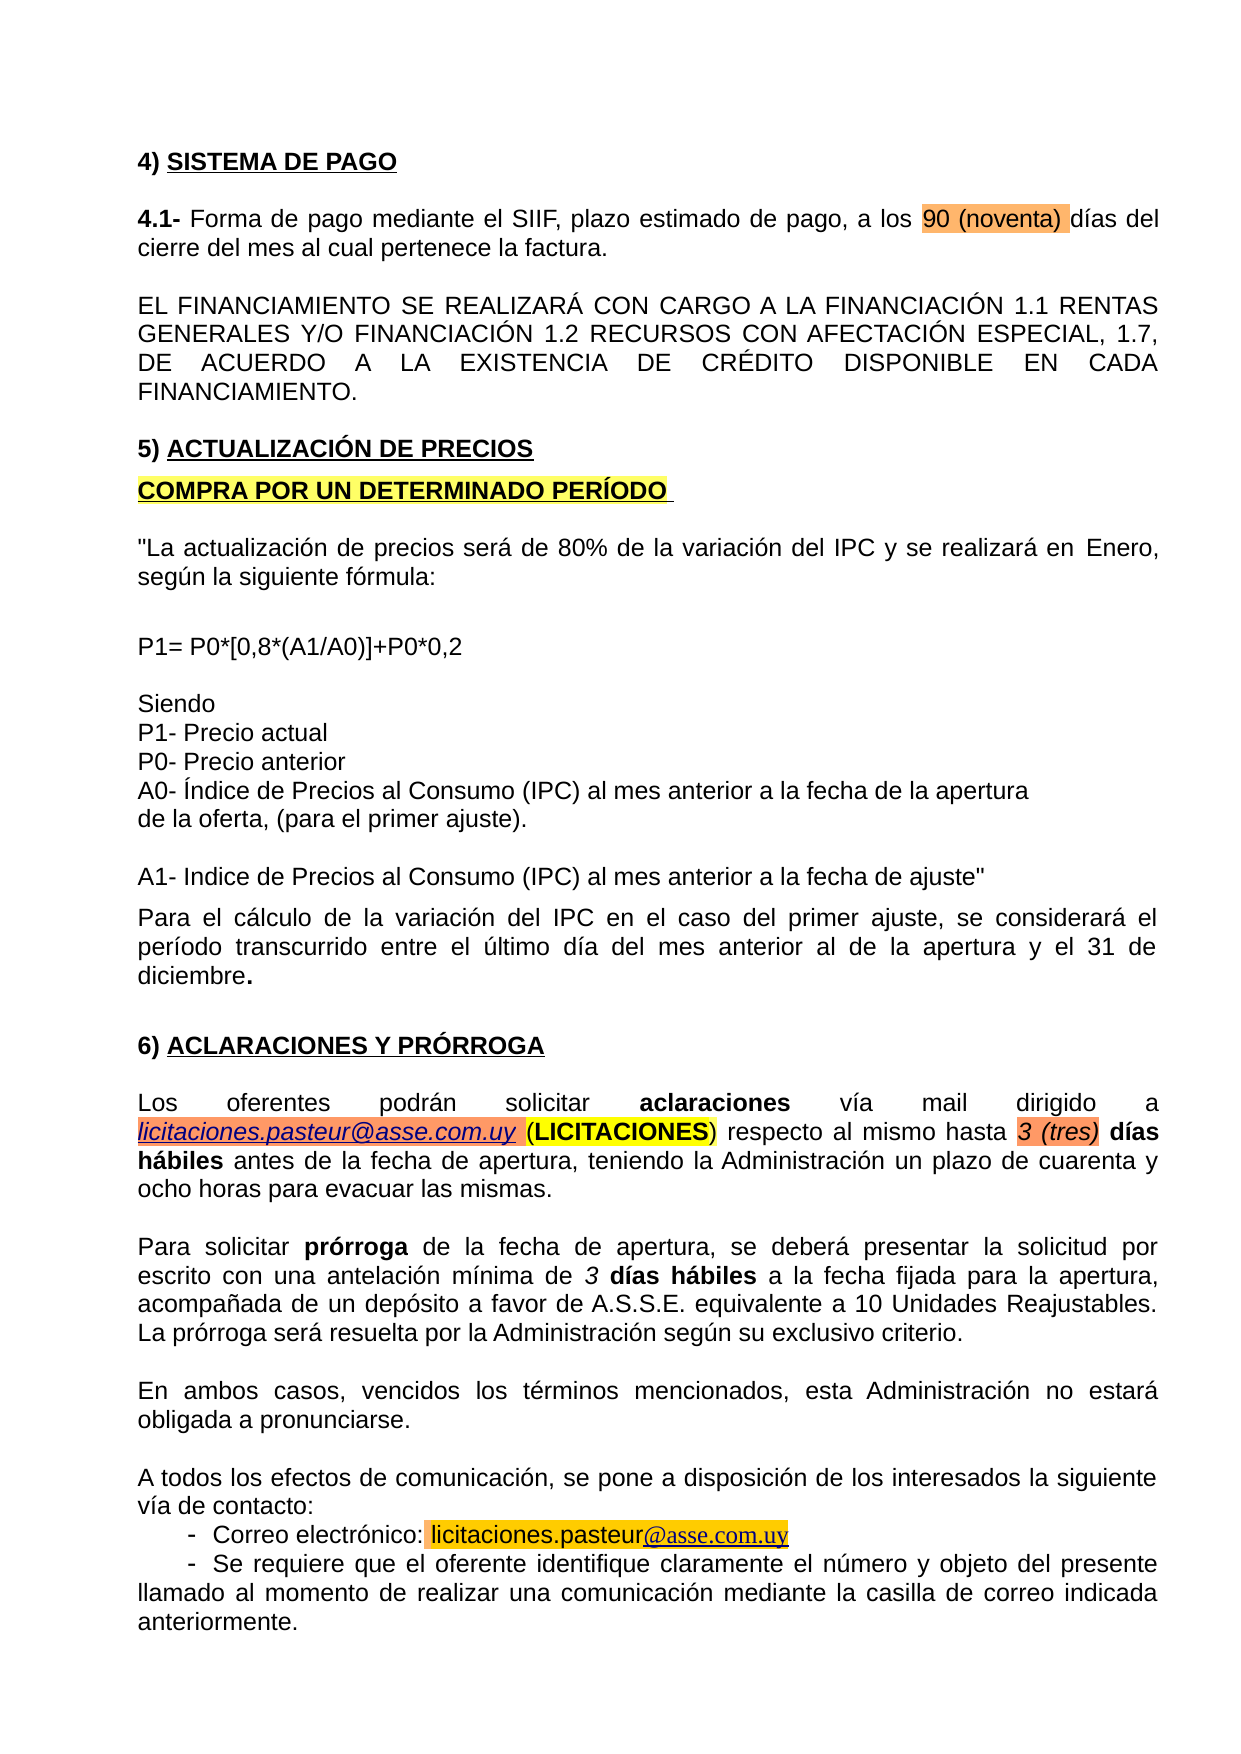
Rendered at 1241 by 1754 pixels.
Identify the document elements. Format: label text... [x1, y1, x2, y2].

text COMPRA POR UN DETERMINADO PERÍODO [137, 476, 1159, 504]
text 4.1- Forma de pago mediante el SIIF, plazo estimado de pago, a los 90 (noventa) días del cierre del mes al cual pertenece la factura. [137, 204, 1159, 262]
text P1- Precio actual [137, 718, 1159, 747]
text "La actualización de precios será de 80% de la variación del IPC y se realizará en Enero, según la siguiente fórmula: [137, 533, 1159, 591]
text Para solicitar prórroga de la fecha de apertura, se deberá presentar la solicitud por escrito con una antelación mínima de 3 días hábiles a la fecha fijada para la apertura, acompañada de un depósito a favor de A.S.S.E. equivalente a 10 Unidades Reajustables. La prórroga será resuelta por la Administración según su exclusivo criterio. [137, 1232, 1159, 1347]
text A todos los efectos de comunicación, se pone a disposición de los interesados la siguiente vía de contacto: [137, 1463, 1159, 1520]
list Se requiere que el oferente identifique claramente el número y objeto del presente llamado al momento de realizar una comunicación mediante la casilla de correo indicada anteriormente. [137, 1549, 1159, 1635]
text 6) ACLARACIONES Y PRÓRROGA [137, 1031, 1159, 1059]
text Los oferentes podrán solicitar aclaraciones vía mail dirigido a licitaciones.pasteur@asse.com.uy (LICITACIONES) respecto al mismo hasta 3 (tres) días hábiles antes de la fecha de apertura, teniendo la Administración un plazo de cuarenta y ocho horas para evacuar las mismas. [137, 1088, 1159, 1203]
text EL FINANCIAMIENTO SE REALIZARÁ CON CARGO A LA FINANCIACIÓN 1.1 RENTAS GENERALES Y/O FINANCIACIÓN 1.2 RECURSOS CON AFECTACIÓN ESPECIAL, 1.7, DE ACUERDO A LA EXISTENCIA DE CRÉDITO DISPONIBLE EN CADA FINANCIAMIENTO. [137, 291, 1159, 406]
text Siendo [137, 689, 1159, 718]
list Correo electrónico: licitaciones.pasteur@asse.com.uy [137, 1520, 1159, 1549]
text 5) ACTUALIZACIÓN DE PRECIOS [137, 434, 1159, 463]
text 4) SISTEMA DE PAGO [137, 147, 1159, 176]
text P1= P0*[0,8*(A1/A0)]+P0*0,2 [137, 632, 1159, 661]
text A1- Indice de Precios al Consumo (IPC) al mes anterior a la fecha de ajuste" [137, 862, 1159, 891]
text de la oferta, (para el primer ajuste). [137, 804, 1159, 833]
text En ambos casos, vencidos los términos mencionados, esta Administración no estará obligada a pronunciarse. [137, 1376, 1159, 1434]
text P0- Precio anterior [137, 747, 1159, 776]
text Para el cálculo de la variación del IPC en el caso del primer ajuste, se considerará el período transcurrido entre el último día del mes anterior al de la apertura y el 31 de diciembre. [137, 903, 1159, 989]
text A0- Índice de Precios al Consumo (IPC) al mes anterior a la fecha de la apertura [137, 776, 1159, 804]
